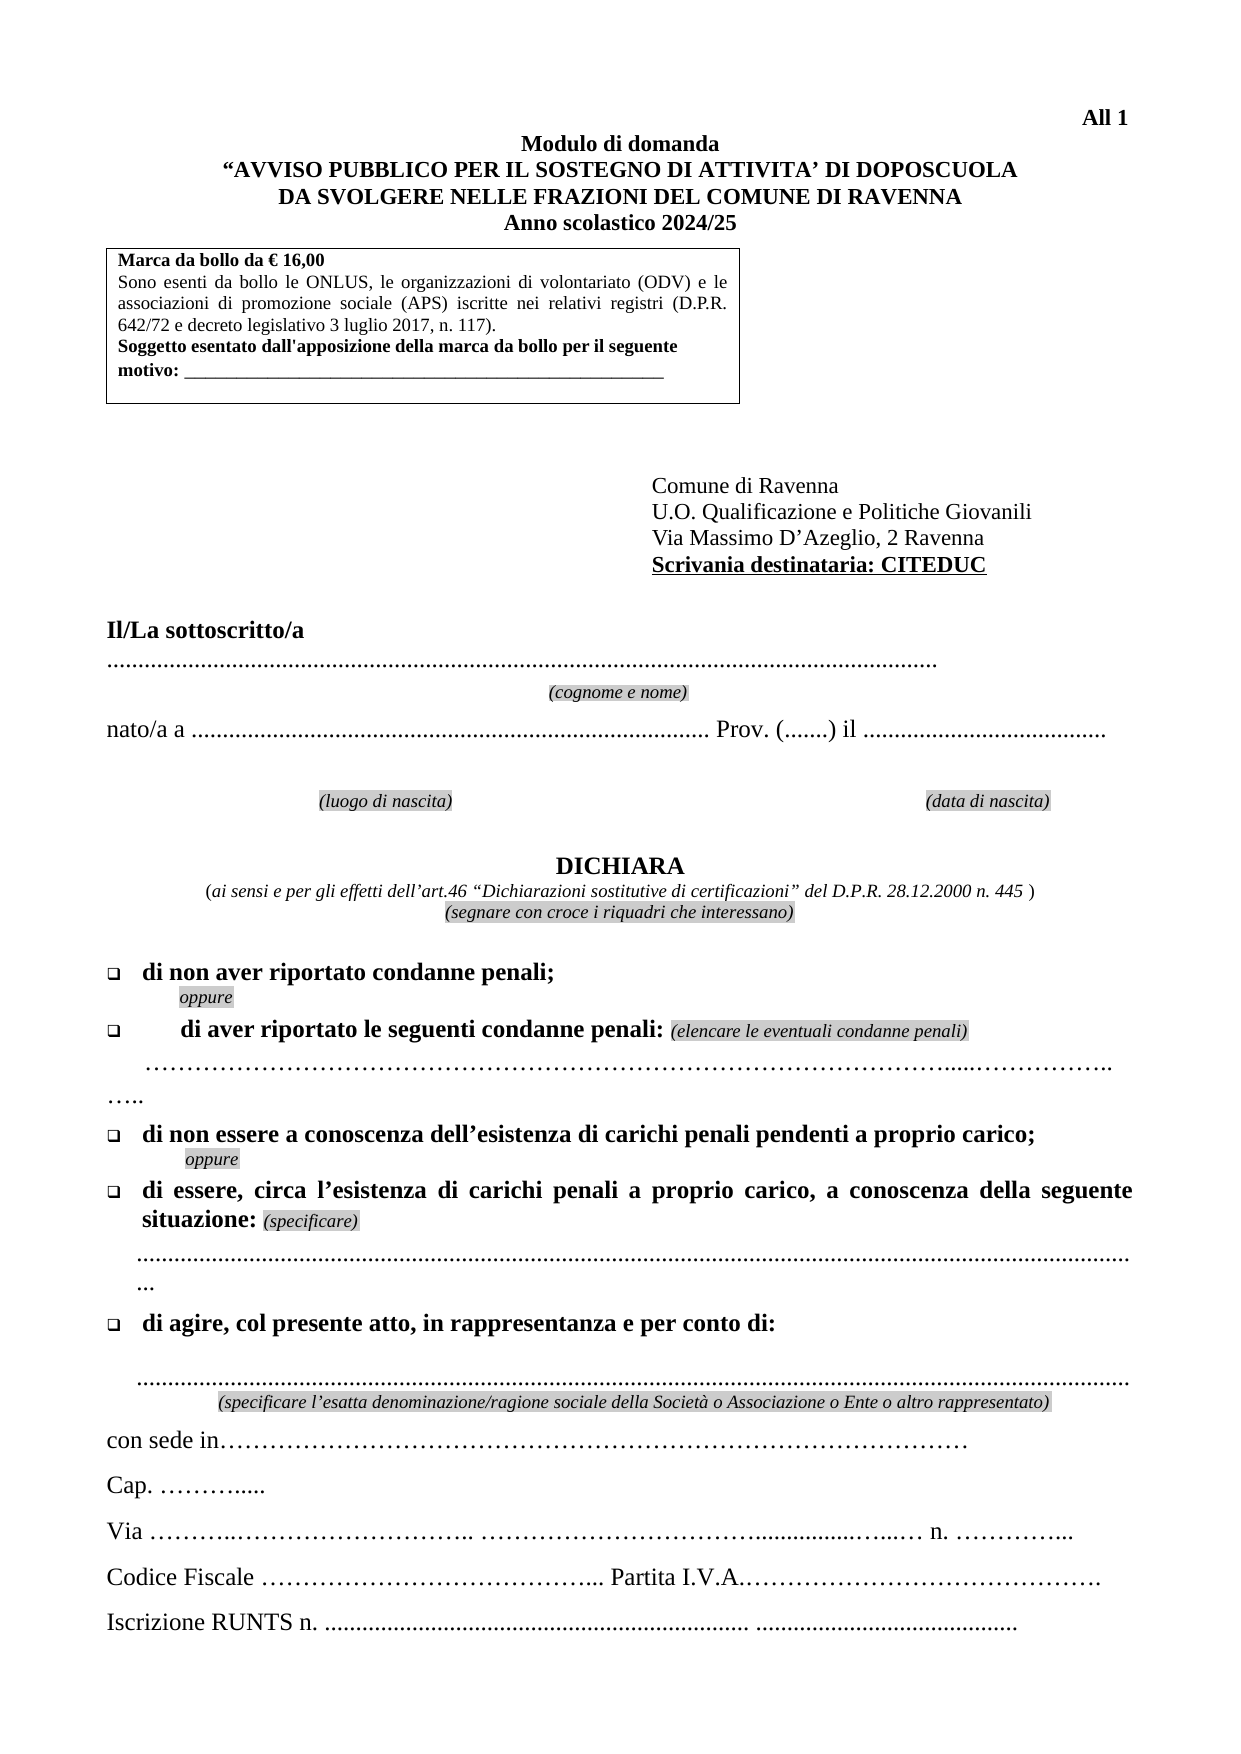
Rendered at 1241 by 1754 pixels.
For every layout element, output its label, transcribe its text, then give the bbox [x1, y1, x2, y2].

text Comune di Ravenna [106, 472, 1134, 498]
text .................................................................................................................................................................. [136, 1238, 1134, 1296]
text (segnare con croce i riquadri che interessano) [106, 901, 1134, 923]
text Codice Fiscale …………………………………... Partita I.V.A.……………………………………. [106, 1562, 1134, 1590]
table_header Marca da bollo da € 16,00 Sono esenti da bollo le ONLUS, le organizzazioni di volontariato (ODV) e le associazioni di promozione sociale (APS) iscritte nei relativi registri (D.P.R. 642/72 e decreto legislativo 3 luglio 2017, n. 117). Soggetto esentato dall'apposizione della marca da bollo per il seguente motivo: ______________________________________________ [107, 249, 739, 402]
text con sede in……………………………………………………………………………… [106, 1425, 1134, 1454]
text (cognome e nome) [475, 685, 1134, 701]
text U.O. Qualificazione e Politiche Giovanili [106, 498, 1134, 524]
text “AVVISO PUBBLICO PER IL SOSTEGNO DI ATTIVITA’ DI DOPOSCUOLA [106, 156, 1134, 183]
text (ai sensi e per gli effetti dell’art.46 “Dichiarazioni sostitutive di certificazioni” del D.P.R. 28.12.2000 n. 445 ) [106, 880, 1134, 901]
text oppure [148, 1147, 1134, 1169]
list di non aver riportato condanne penali; [106, 957, 1134, 986]
text All 1 [106, 104, 1134, 130]
text ............................................................................................................................................................... [136, 1362, 1134, 1391]
text oppure [142, 986, 1134, 1008]
text nato/a a ................................................................................... Prov. (.......) il ....................................... [106, 714, 1134, 743]
text (luogo di nascita) (data di nascita) [106, 784, 1134, 813]
subtitle DICHIARA [106, 851, 1134, 880]
list di essere, circa l’esistenza di carichi penali a proprio carico, a conoscenza della seguente situazione: (specificare) [106, 1175, 1134, 1232]
text Scrivania destinataria: CITEDUC [106, 551, 1134, 577]
text Anno scolastico 2024/25 [106, 209, 1134, 236]
text Iscrizione RUNTS n. .................................................................... .......................................... [106, 1607, 1134, 1636]
text Modulo di domanda [106, 130, 1134, 156]
list di non essere a conoscenza dell’esistenza di carichi penali pendenti a proprio carico; [106, 1119, 1134, 1147]
text (specificare l’esatta denominazione/ragione sociale della Società o Associazione o Ente o altro rappresentato) [136, 1391, 1134, 1412]
text Il/La sottoscritto/a ..................................................................................................................................... [106, 615, 1134, 673]
text Via ………..……………………….. ……………………………................…...… n. …………... [106, 1516, 1134, 1545]
text Via Massimo D’Azeglio, 2 Ravenna [106, 524, 1134, 551]
text DA SVOLGERE NELLE FRAZIONI DEL COMUNE DI RAVENNA [106, 183, 1134, 209]
list di aver riportato le seguenti condanne penali: (elencare le eventuali condanne penali) …………………………………………………………………………………….....……………..….. [106, 1014, 1134, 1108]
list di agire, col presente atto, in rappresentanza e per conto di: [106, 1308, 1134, 1337]
text Cap. ………..... [106, 1471, 1134, 1499]
